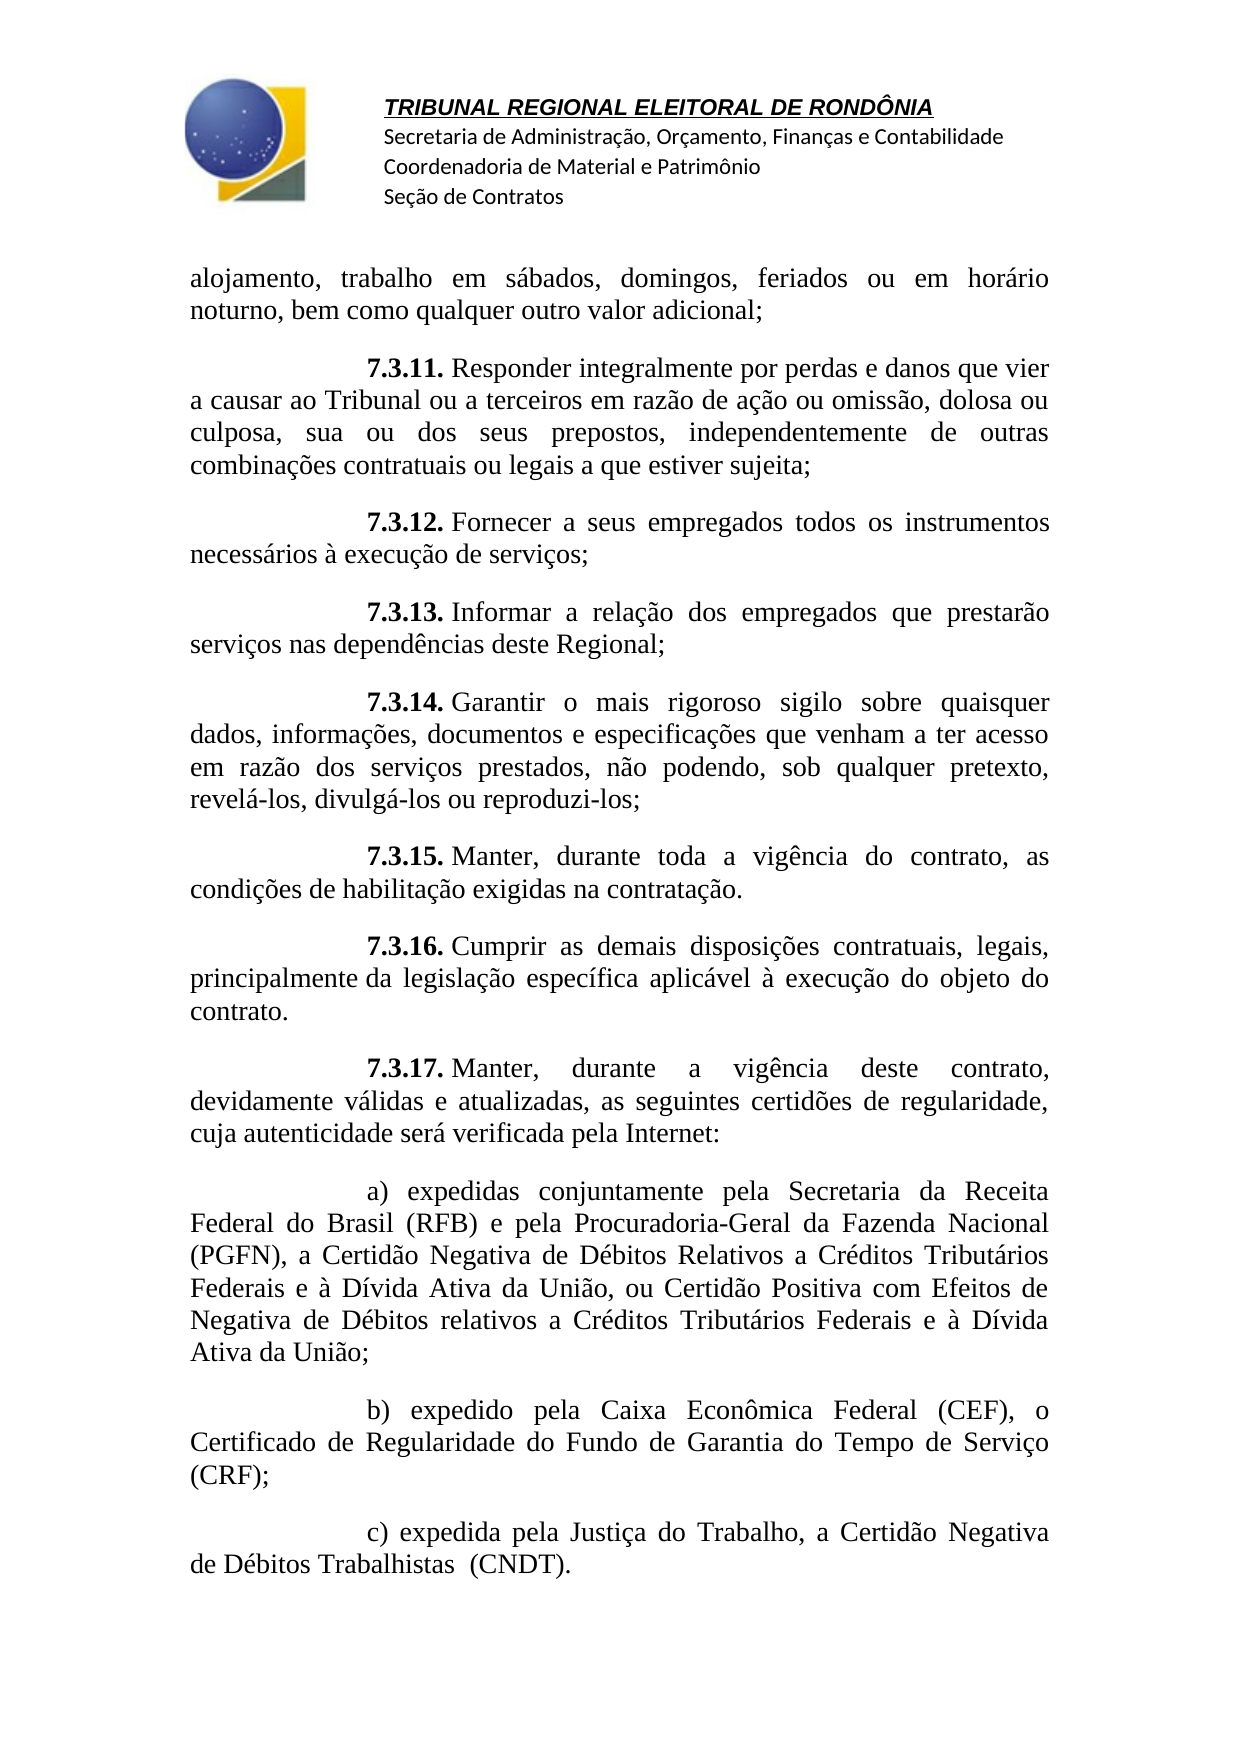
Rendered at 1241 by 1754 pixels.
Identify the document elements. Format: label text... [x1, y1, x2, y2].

text 7.3.11. Responder integralmente por perdas e danos que vier a causar ao Tribunal ou a terceiros em razão de ação ou omissão, dolosa ou culposa, sua ou dos seus prepostos, independentemente de outras combinações contratuais ou legais a que estiver sujeita; [190, 351, 1051, 480]
text c) expedida pela Justiça do Trabalho, a Certidão Negativa de Débitos Trabalhistas (CNDT). [190, 1515, 1051, 1580]
text a) expedidas conjuntamente pela Secretaria da Receita Federal do Brasil (RFB) e pela Procuradoria-Geral da Fazenda Nacional (PGFN), a Certidão Negativa de Débitos Relativos a Créditos Tributários Federais e à Dívida Ativa da União, ou Certidão Positiva com Efeitos de Negativa de Débitos relativos a Créditos Tributários Federais e à Dívida Ativa da União; [190, 1173, 1051, 1368]
text 7.3.14. Garantir o mais rigoroso sigilo sobre quaisquer dados, informações, documentos e especificações que venham a ter acesso em razão dos serviços prestados, não podendo, sob qualquer pretexto, revelá-los, divulgá-los ou reproduzi-los; [190, 685, 1051, 814]
text 7.3.13. Informar a relação dos empregados que prestarão serviços nas dependências deste Regional; [190, 595, 1051, 660]
text 7.3.17. Manter, durante a vigência deste contrato, devidamente válidas e atualizadas, as seguintes certidões de regularidade, cuja autenticidade será verificada pela Internet: [190, 1051, 1051, 1148]
text 7.3.16. Cumprir as demais disposições contratuais, legais, principalmente da legislação específica aplicável à execução do objeto do contrato. [190, 929, 1051, 1026]
text 7.3.12. Fornecer a seus empregados todos os instrumentos necessários à execução de serviços; [190, 505, 1051, 570]
text 7.3.15. Manter, durante toda a vigência do contrato, as condições de habilitação exigidas na contratação. [190, 839, 1051, 904]
text b) expedido pela Caixa Econômica Federal (CEF), o Certificado de Regularidade do Fundo de Garantia do Tempo de Serviço (CRF); [190, 1393, 1051, 1490]
text alojamento, trabalho em sábados, domingos, feriados ou em horário noturno, bem como qualquer outro valor adicional; [190, 261, 1051, 326]
